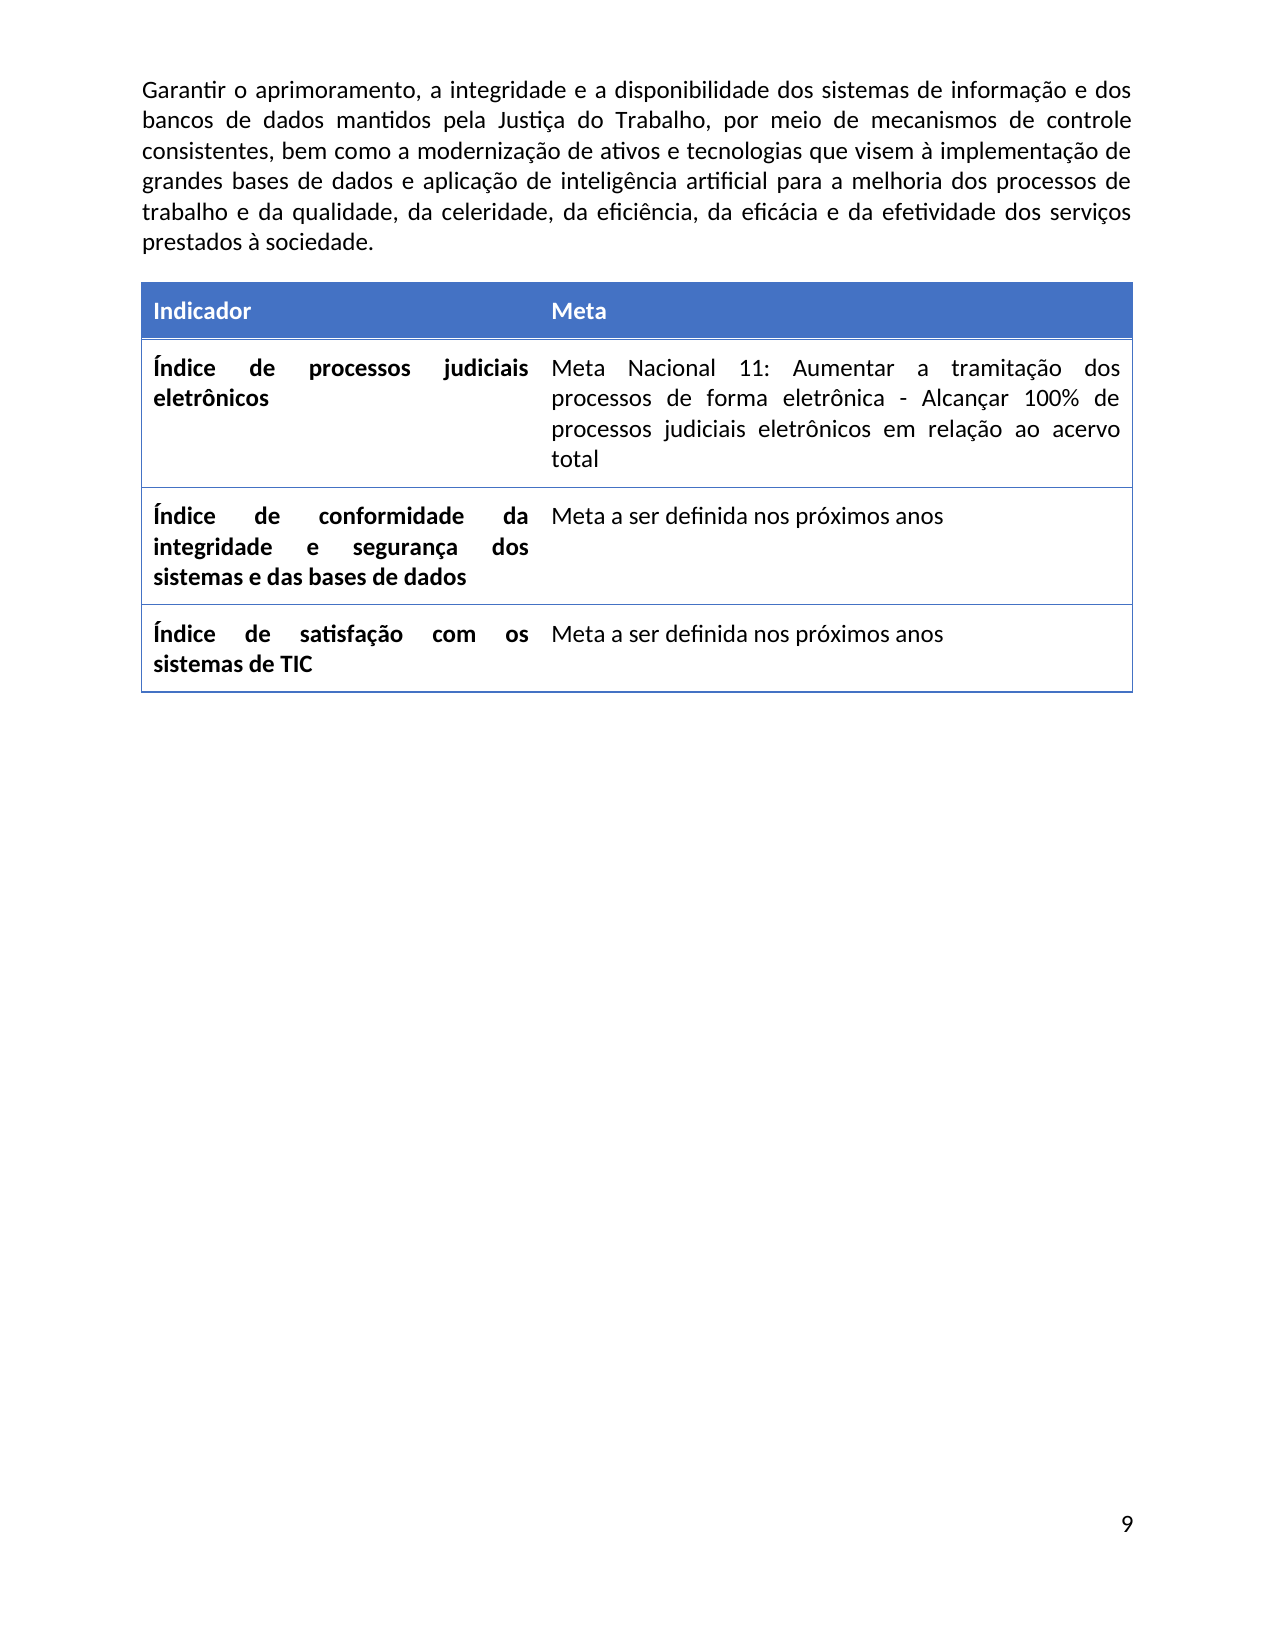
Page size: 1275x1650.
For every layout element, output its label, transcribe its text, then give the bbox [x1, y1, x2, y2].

text Garantir o aprimoramento, a integridade e a disponibilidade dos sistemas de informação e dos bancos de dados mantidos pela Justiça do Trabalho, por meio de mecanismos de controle consistentes, bem como a modernização de ativos e tecnologias que visem à implementação de grandes bases de dados e aplicação de inteligência artificial para a melhoria dos processos de trabalho e da qualidade, da celeridade, da eficiência, da eficácia e da efetividade dos serviços prestados à sociedade. [142, 74, 1133, 257]
table_cell Meta Nacional 11: Aumentar a tramitação dos processos de forma eletrônica - Alcançar 100% de processos judiciais eletrônicos em relação ao acervo total [540, 340, 1132, 487]
table_cell Meta a ser definida nos próximos anos [540, 605, 1132, 691]
table_header Indicador [142, 283, 540, 338]
table_cell Índice de satisfação com os sistemas de TIC [142, 605, 540, 691]
table_cell Índice de processos judiciais eletrônicos [142, 340, 540, 487]
table_cell Meta a ser definida nos próximos anos [540, 488, 1132, 604]
table_cell Índice de conformidade da integridade e segurança dos sistemas e das bases de dados [142, 488, 540, 604]
table_header Meta [540, 283, 1132, 338]
